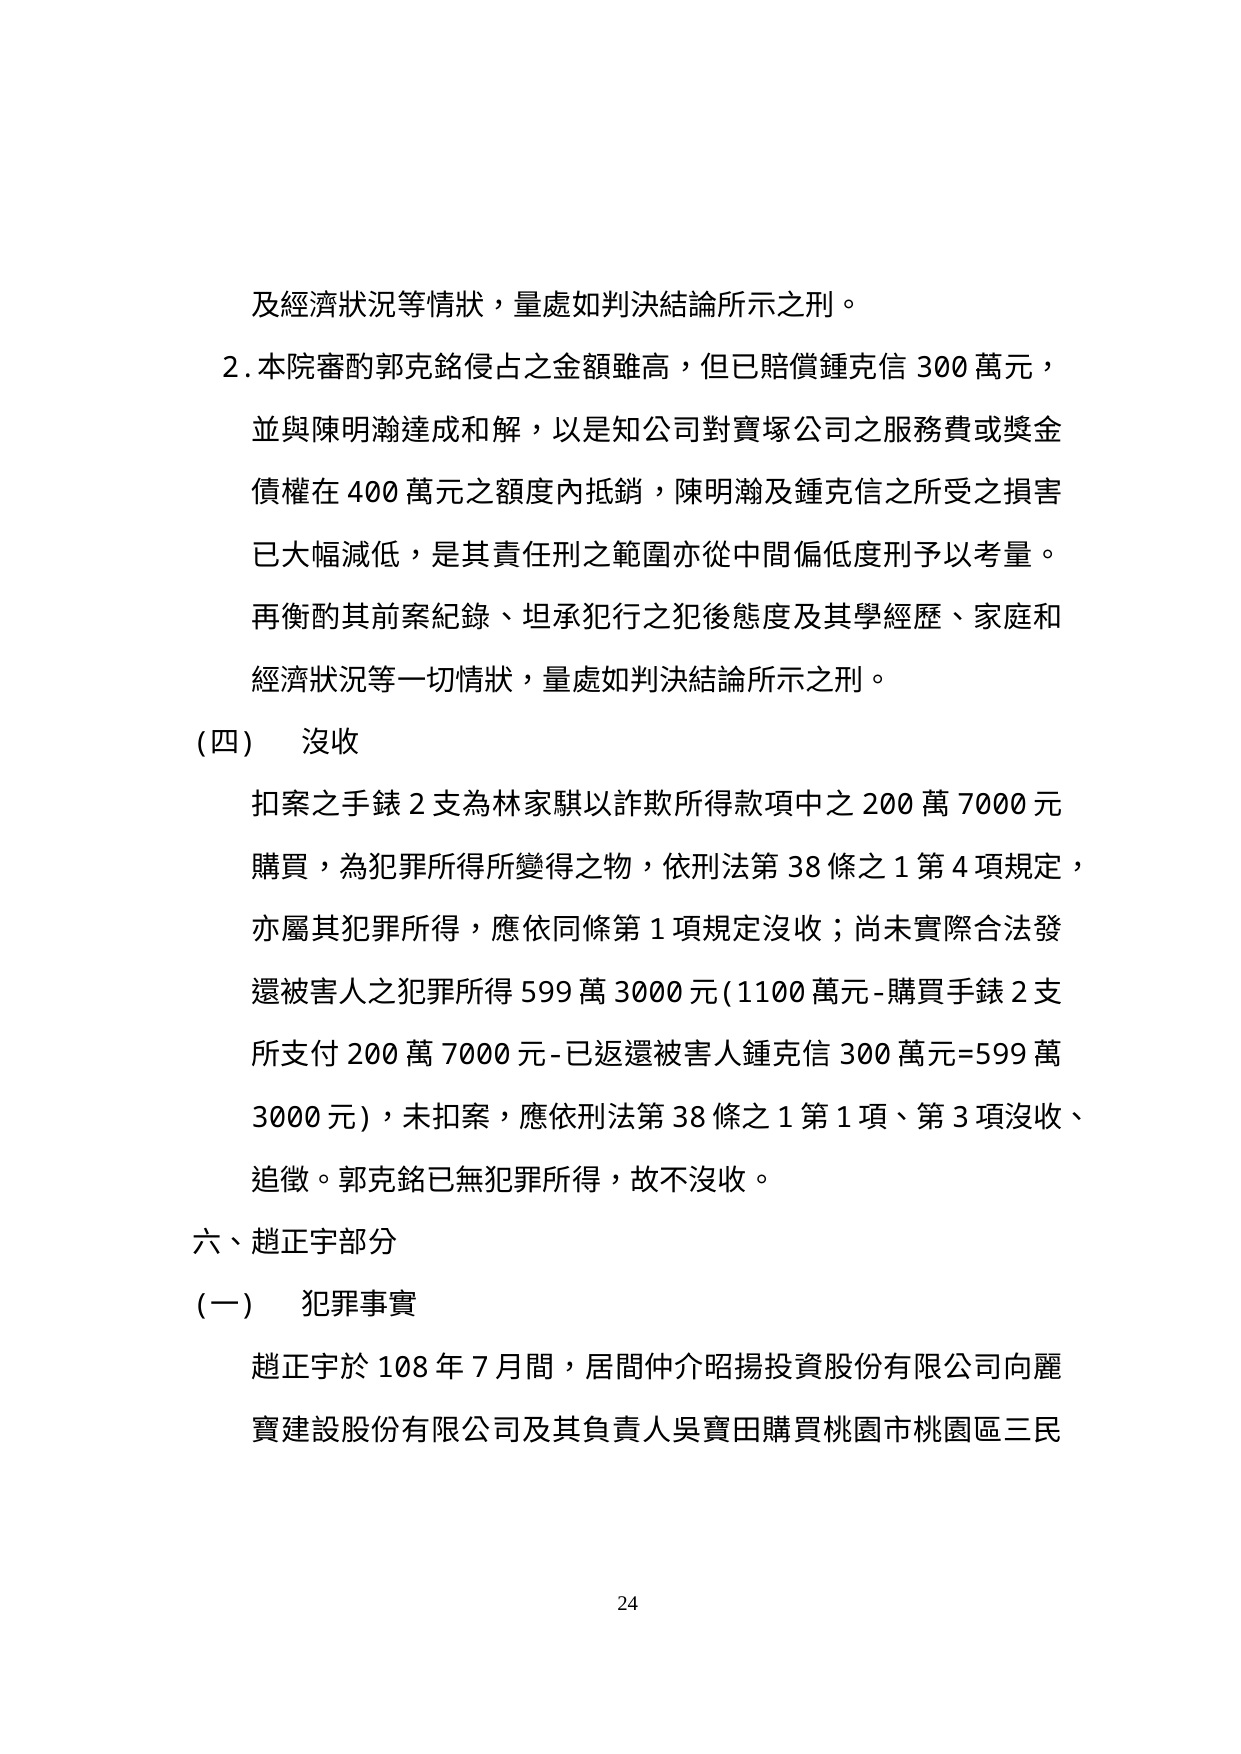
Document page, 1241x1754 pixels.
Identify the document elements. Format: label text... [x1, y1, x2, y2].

text (一) 犯罪事實 [192, 1261, 1063, 1323]
text 六、 趙正宇部分 [192, 1198, 1063, 1261]
text (四) 沒收 [192, 698, 1063, 761]
text 及經濟狀況等情狀，量處如判決結論所示之刑。 [221, 261, 1063, 323]
text 2.本院審酌郭克銘侵占之金額雖高，但已賠償鍾克信300萬元，並與陳明瀚達成和解，以是知公司對寶塚公司之服務費或獎金債權在400萬元之額度內抵銷，陳明瀚及鍾克信之所受之損害已大幅減低，是其責任刑之範圍亦從中間偏低度刑予以考量。再衡酌其前案紀錄、坦承犯行之犯後態度及其學經歷、家庭和經濟狀況等一切情狀，量處如判決結論所示之刑。 [221, 323, 1063, 698]
text 扣案之手錶2支為林家騏以詐欺所得款項中之200萬7000元購買，為犯罪所得所變得之物，依刑法第38條之1第4項規定，亦屬其犯罪所得，應依同條第1項規定沒收；尚未實際合法發還被害人之犯罪所得599萬3000元(1100萬元-購買手錶2支所支付200萬7000元-已返還被害人鍾克信300萬元=599萬3000元)，未扣案，應依刑法第38條之1第1項、第3項沒收、追徵。郭克銘已無犯罪所得，故不沒收。 [251, 761, 1063, 1198]
text 趙正宇於108年7月間，居間仲介昭揚投資股份有限公司向麗寶建設股份有限公司及其負責人吳寶田購買桃園市桃園區三民段58地號土地，詎於上揭買賣雙方於108年7月30日簽約後，昭揚投資公司副總經理蕭立志表達將按買賣價金1%給付趙正宇仲介佣金221萬8000元，並請其提供身分證字號或發票後，趙正宇聞之，要求蕭立志改以捐贈政治獻金之方式，支付上開土地仲介佣金，經蕭立志應允，即於同年10月25日以昭揚投資公司及集團內立燿建設股份有限公司、聖堃營造股份有限公司、璞揚建設股份有限公司名義各捐贈政治獻金50萬元，另以昕陽建設股份有限公司名義捐贈政治獻金21萬8,000元，合計221萬8000元匯至趙正宇之政治獻金專戶，趙正宇因而以不正方式逃漏108年度個人綜合所得稅48萬6573元。 [251, 1323, 1063, 1448]
